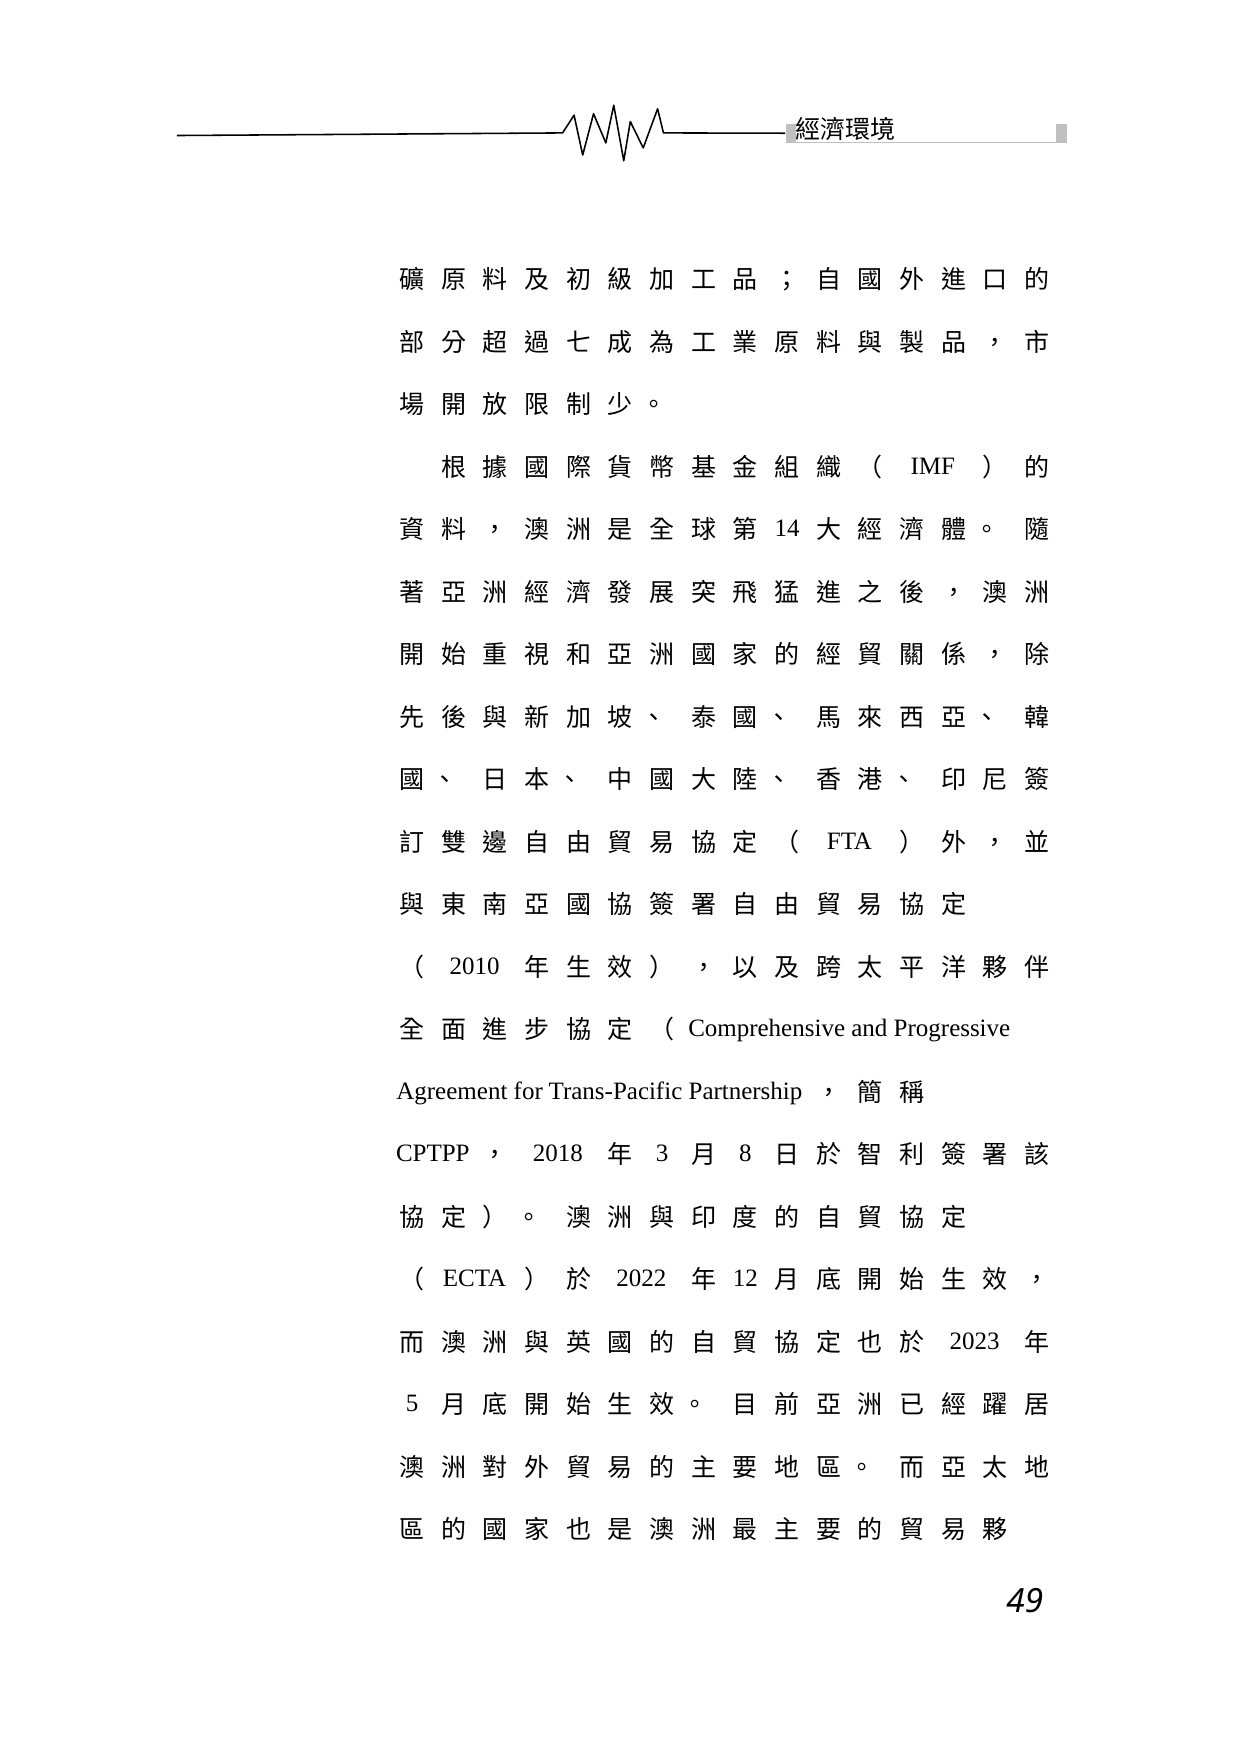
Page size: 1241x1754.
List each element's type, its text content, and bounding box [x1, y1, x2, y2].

text 根據國際貨幣基金組織（IMF）的資料，澳洲是全球第14大經濟體。隨著亞洲經濟發展突飛猛進之後，澳洲開始重視和亞洲國家的經貿關係，除先後與新加坡、泰國、馬來西亞、韓國、日本、中國大陸、香港、印尼簽訂雙邊自由貿易協定（FTA）外，並與東南亞國協簽署自由貿易協定（2010年生效），以及跨太平洋夥伴全面進步協定（Comprehensive and Progressive Agreement for Trans-Pacific Partnership，簡稱CPTPP，2018年3月8日於智利簽署該協定）。澳洲與印度的自貿協定（ECTA）於2022年12月底開始生效，而澳洲與英國的自貿協定也於2023年5月底開始生效。目前亞洲已經躍居澳洲對外貿易的主要地區。而亞太地區的國家也是澳洲最主要的貿易夥 [367, 424, 1058, 1549]
text 礦原料及初級加工品；自國外進口的部分超過七成為工業原料與製品，市場開放限制少。 [306, 236, 1058, 424]
